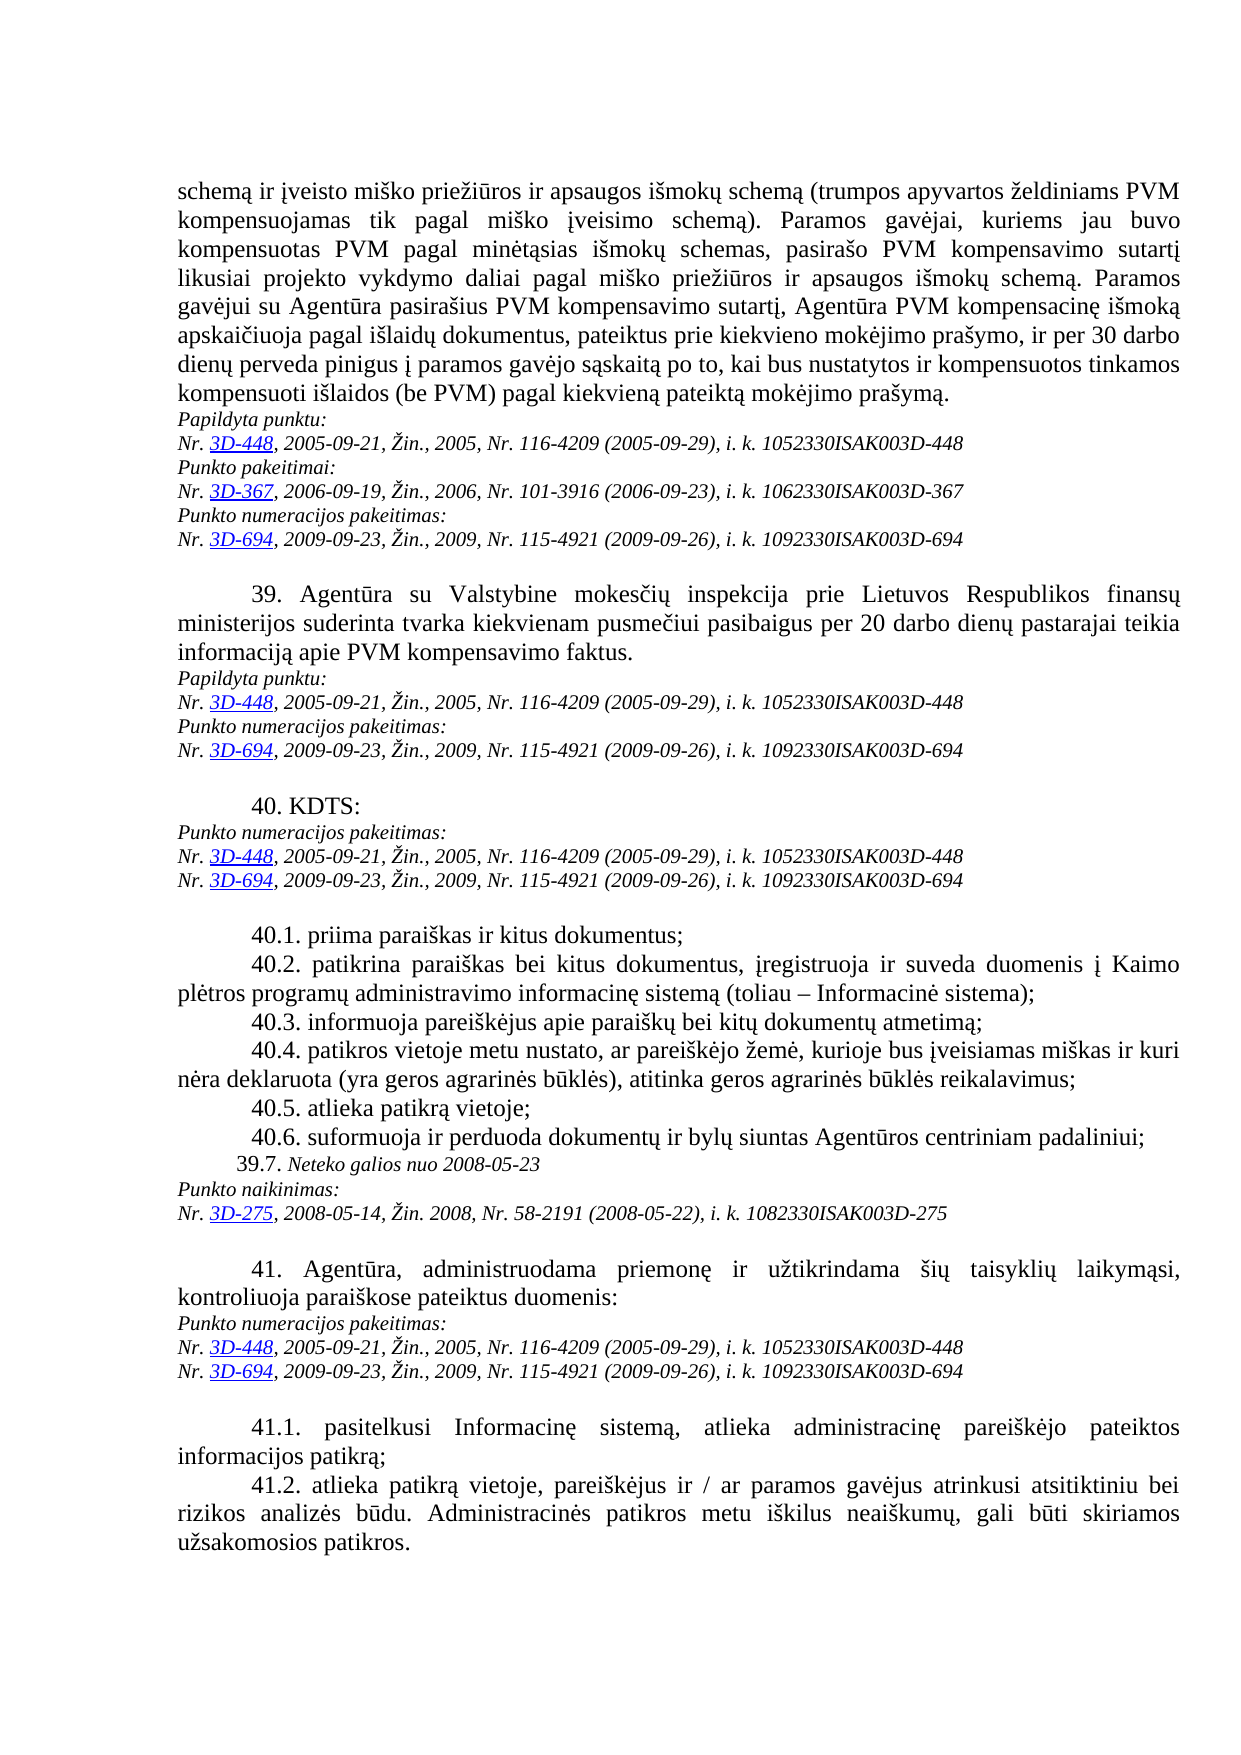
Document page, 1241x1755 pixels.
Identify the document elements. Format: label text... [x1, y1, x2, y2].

text Punkto numeracijos pakeitimas: [177, 1311, 1181, 1335]
text schemą ir įveisto miško priežiūros ir apsaugos išmokų schemą (trumpos apyvartos želdiniams PVM kompensuojamas tik pagal miško įveisimo schemą). Paramos gavėjai, kuriems jau buvo kompensuotas PVM pagal minėtąsias išmokų schemas, pasirašo PVM kompensavimo sutartį likusiai projekto vykdymo daliai pagal miško priežiūros ir apsaugos išmokų schemą. Paramos gavėjui su Agentūra pasirašius PVM kompensavimo sutartį, Agentūra PVM kompensacinę išmoką apskaičiuoja pagal išlaidų dokumentus, pateiktus prie kiekvieno mokėjimo prašymo, ir per 30 darbo dienų perveda pinigus į paramos gavėjo sąskaitą po to, kai bus nustatytos ir kompensuotos tinkamos kompensuoti išlaidos (be PVM) pagal kiekvieną pateiktą mokėjimo prašymą. [177, 176, 1181, 406]
text Papildyta punktu: [177, 666, 1181, 690]
text Nr. 3D-448, 2005-09-21, Žin., 2005, Nr. 116-4209 (2005-09-29), i. k. 1052330ISAK003D-448 [177, 431, 1181, 454]
text Punkto numeracijos pakeitimas: [177, 503, 1181, 527]
text Punkto numeracijos pakeitimas: [177, 819, 1181, 844]
text 40.4. patikros vietoje metu nustato, ar pareiškėjo žemė, kurioje bus įveisiamas miškas ir kuri nėra deklaruota (yra geros agrarinės būklės), atitinka geros agrarinės būklės reikalavimus; [177, 1036, 1181, 1093]
text 39.7. Neteko galios nuo 2008-05-23 [177, 1151, 1181, 1177]
text Punkto pakeitimai: [177, 454, 1181, 479]
text Nr. 3D-694, 2009-09-23, Žin., 2009, Nr. 115-4921 (2009-09-26), i. k. 1092330ISAK003D-694 [177, 1359, 1181, 1383]
text Nr. 3D-448, 2005-09-21, Žin., 2005, Nr. 116-4209 (2005-09-29), i. k. 1052330ISAK003D-448 [177, 1335, 1181, 1359]
text 40.2. patikrina paraiškas bei kitus dokumentus, įregistruoja ir suveda duomenis į Kaimo plėtros programų administravimo informacinę sistemą (toliau – Informacinė sistema); [177, 949, 1181, 1007]
text 39. Agentūra su Valstybine mokesčių inspekcija prie Lietuvos Respublikos finansų ministerijos suderinta tvarka kiekvienam pusmečiui pasibaigus per 20 darbo dienų pastarajai teikia informaciją apie PVM kompensavimo faktus. [177, 579, 1181, 666]
text Nr. 3D-367, 2006-09-19, Žin., 2006, Nr. 101-3916 (2006-09-23), i. k. 1062330ISAK003D-367 [177, 479, 1181, 503]
text 41.2. atlieka patikrą vietoje, pareiškėjus ir / ar paramos gavėjus atrinkusi atsitiktiniu bei rizikos analizės būdu. Administracinės patikros metu iškilus neaiškumų, gali būti skiriamos užsakomosios patikros. [177, 1470, 1181, 1556]
text Nr. 3D-694, 2009-09-23, Žin., 2009, Nr. 115-4921 (2009-09-26), i. k. 1092330ISAK003D-694 [177, 738, 1181, 762]
text 40.1. priima paraiškas ir kitus dokumentus; [177, 921, 1181, 949]
text 40. KDTS: [177, 791, 1181, 819]
text 40.6. suformuoja ir perduoda dokumentų ir bylų siuntas Agentūros centriniam padaliniui; [177, 1122, 1181, 1151]
text Nr. 3D-275, 2008-05-14, Žin. 2008, Nr. 58-2191 (2008-05-22), i. k. 1082330ISAK003D-275 [177, 1201, 1181, 1225]
text Nr. 3D-448, 2005-09-21, Žin., 2005, Nr. 116-4209 (2005-09-29), i. k. 1052330ISAK003D-448 [177, 844, 1181, 868]
text Papildyta punktu: [177, 406, 1181, 431]
text Nr. 3D-694, 2009-09-23, Žin., 2009, Nr. 115-4921 (2009-09-26), i. k. 1092330ISAK003D-694 [177, 868, 1181, 892]
text Punkto numeracijos pakeitimas: [177, 714, 1181, 738]
text Nr. 3D-694, 2009-09-23, Žin., 2009, Nr. 115-4921 (2009-09-26), i. k. 1092330ISAK003D-694 [177, 527, 1181, 551]
text 41. Agentūra, administruodama priemonę ir užtikrindama šių taisyklių laikymąsi, kontroliuoja paraiškose pateiktus duomenis: [177, 1254, 1181, 1311]
text Punkto naikinimas: [177, 1177, 1181, 1201]
text 40.3. informuoja pareiškėjus apie paraiškų bei kitų dokumentų atmetimą; [177, 1007, 1181, 1036]
text 40.5. atlieka patikrą vietoje; [177, 1093, 1181, 1122]
text Nr. 3D-448, 2005-09-21, Žin., 2005, Nr. 116-4209 (2005-09-29), i. k. 1052330ISAK003D-448 [177, 690, 1181, 714]
text 41.1. pasitelkusi Informacinę sistemą, atlieka administracinę pareiškėjo pateiktos informacijos patikrą; [177, 1412, 1181, 1470]
